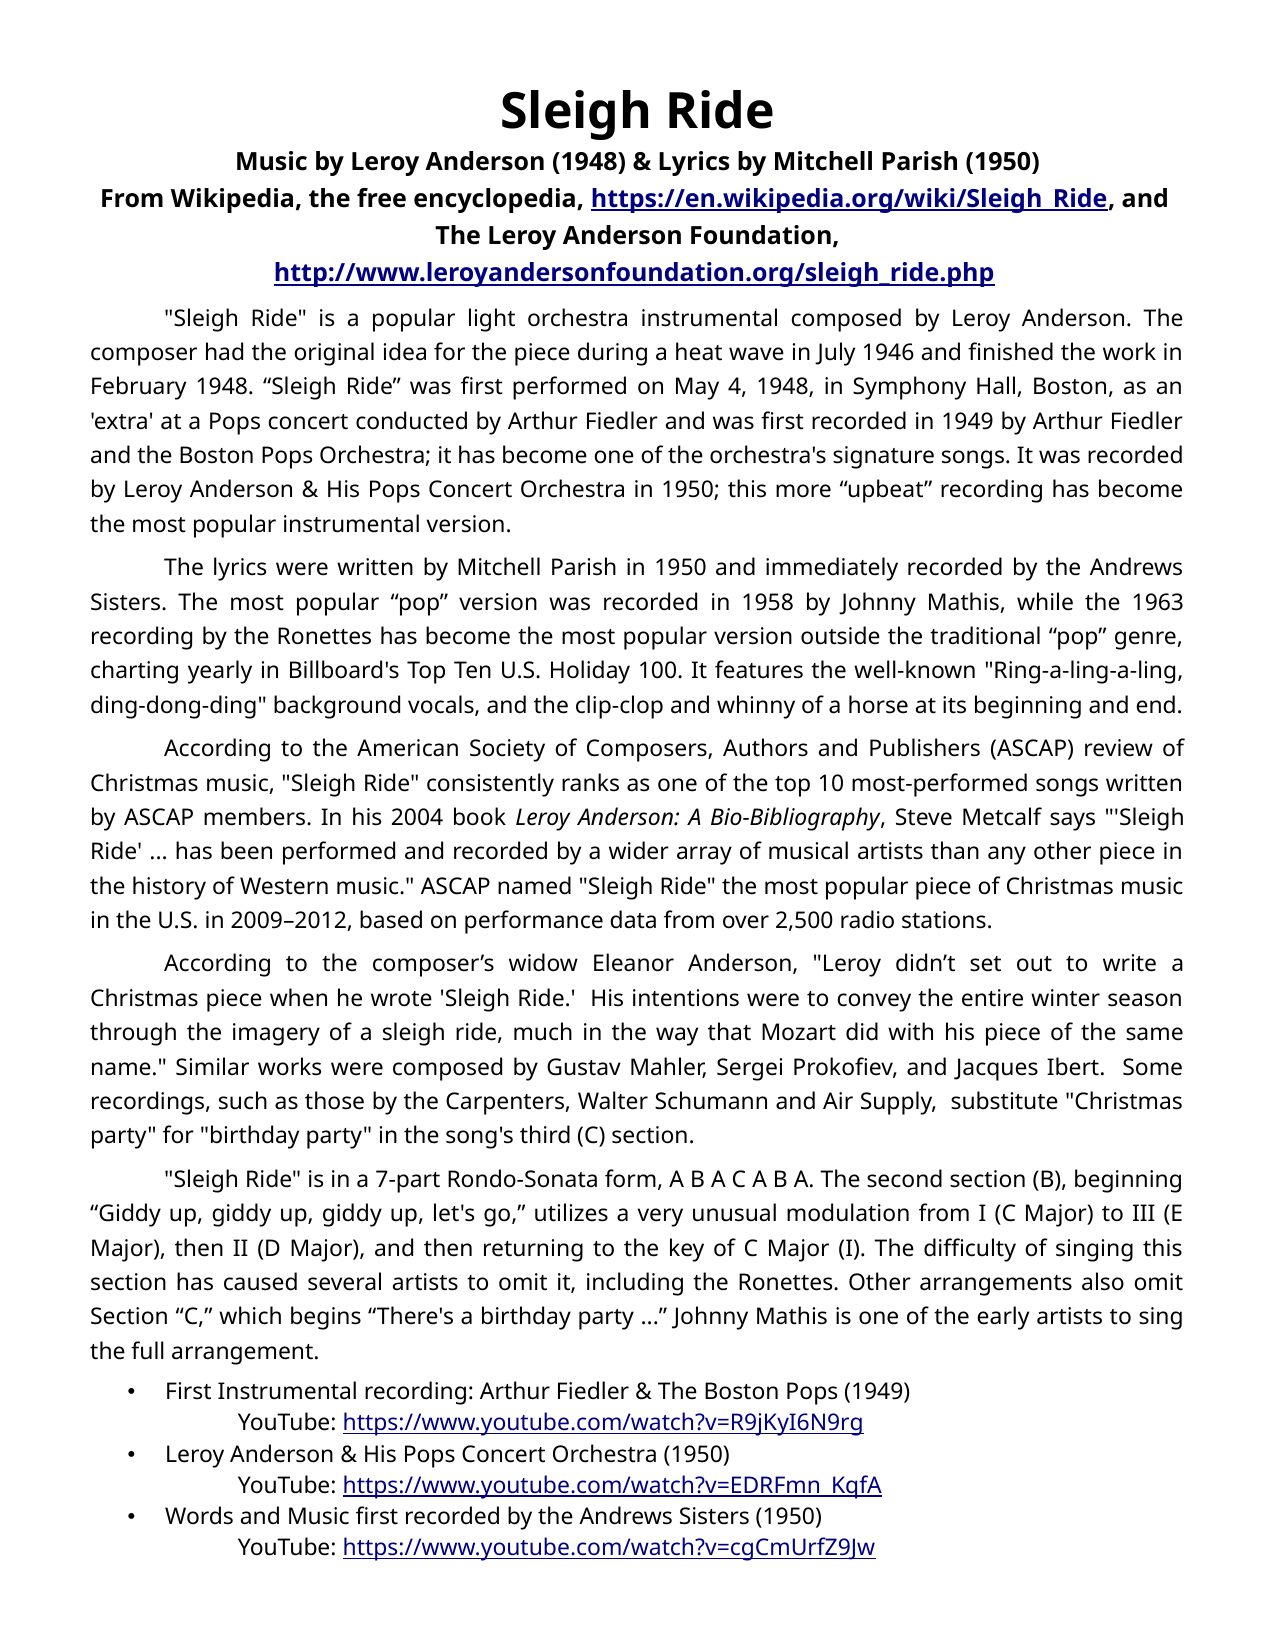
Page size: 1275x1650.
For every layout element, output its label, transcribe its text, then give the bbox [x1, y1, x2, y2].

text YouTube: https://www.youtube.com/watch?v=R9jKyI6N9rg [238, 1406, 1185, 1437]
text The lyrics were written by Mitchell Parish in 1950 and immediately recorded by the Andrews Sisters. The most popular “pop” version was recorded in 1958 by Johnny Mathis, while the 1963 recording by the Ronettes has become the most popular version outside the traditional “pop” genre, charting yearly in Billboard's Top Ten U.S. Holiday 100. It features the well-known "Ring-a-ling-a-ling, ding-dong-ding" background vocals, and the clip-clop and whinny of a horse at its beginning and end. [90, 551, 1185, 720]
text "Sleigh Ride" is a popular light orchestra instrumental composed by Leroy Anderson. The composer had the original idea for the piece during a heat wave in July 1946 and finished the work in February 1948. “Sleigh Ride” was first performed on May 4, 1948, in Symphony Hall, Boston, as an 'extra' at a Pops concert conducted by Arthur Fiedler and was first recorded in 1949 by Arthur Fiedler and the Boston Pops Orchestra; it has become one of the orchestra's signature songs. It was recorded by Leroy Anderson & His Pops Concert Orchestra in 1950; this more “upbeat” recording has become the most popular instrumental version. [90, 301, 1185, 539]
list Leroy Anderson & His Pops Concert Orchestra (1950) [127, 1437, 1185, 1469]
text According to the composer’s widow Eleanor Anderson, "Leroy didn’t set out to write a Christmas piece when he wrote 'Sleigh Ride.' His intentions were to convey the entire winter season through the imagery of a sleigh ride, much in the way that Mozart did with his piece of the same name." Similar works were composed by Gustav Mahler, Sergei Prokofiev, and Jacques Ibert. Some recordings, such as those by the Carpenters, Walter Schumann and Air Supply, substitute "Christmas party" for "birthday party" in the song's third (C) section. [90, 947, 1185, 1151]
list First Instrumental recording: Arthur Fiedler & The Boston Pops (1949) [127, 1375, 1185, 1406]
text Sleigh Ride [90, 75, 1185, 143]
text YouTube: https://www.youtube.com/watch?v=EDRFmn_KqfA [238, 1469, 1185, 1500]
text Music by Leroy Anderson (1948) & Lyrics by Mitchell Parish (1950) [90, 143, 1185, 177]
text From Wikipedia, the free encyclopedia, https://en.wikipedia.org/wiki/Sleigh_Ride, and The Leroy Anderson Foundation, http://www.leroyandersonfoundation.org/sleigh_ride.php [90, 180, 1185, 289]
text YouTube: https://www.youtube.com/watch?v=cgCmUrfZ9Jw [238, 1531, 1185, 1562]
list Words and Music first recorded by the Andrews Sisters (1950) [127, 1500, 1185, 1531]
text "Sleigh Ride" is in a 7-part Rondo-Sonata form, A B A C A B A. The second section (B), beginning “Giddy up, giddy up, giddy up, let's go,” utilizes a very unusual modulation from I (C Major) to III (E Major), then II (D Major), and then returning to the key of C Major (I). The difficulty of singing this section has caused several artists to omit it, including the Ronettes. Other arrangements also omit Section “C,” which begins “There's a birthday party ...” Johnny Mathis is one of the early artists to sing the full arrangement. [90, 1163, 1185, 1366]
text According to the American Society of Composers, Authors and Publishers (ASCAP) review of Christmas music, "Sleigh Ride" consistently ranks as one of the top 10 most-performed songs written by ASCAP members. In his 2004 book Leroy Anderson: A Bio-Bibliography, Steve Metcalf says "'Sleigh Ride' ... has been performed and recorded by a wider array of musical artists than any other piece in the history of Western music." ASCAP named "Sleigh Ride" the most popular piece of Christmas music in the U.S. in 2009–2012, based on performance data from over 2,500 radio stations. [90, 732, 1185, 935]
